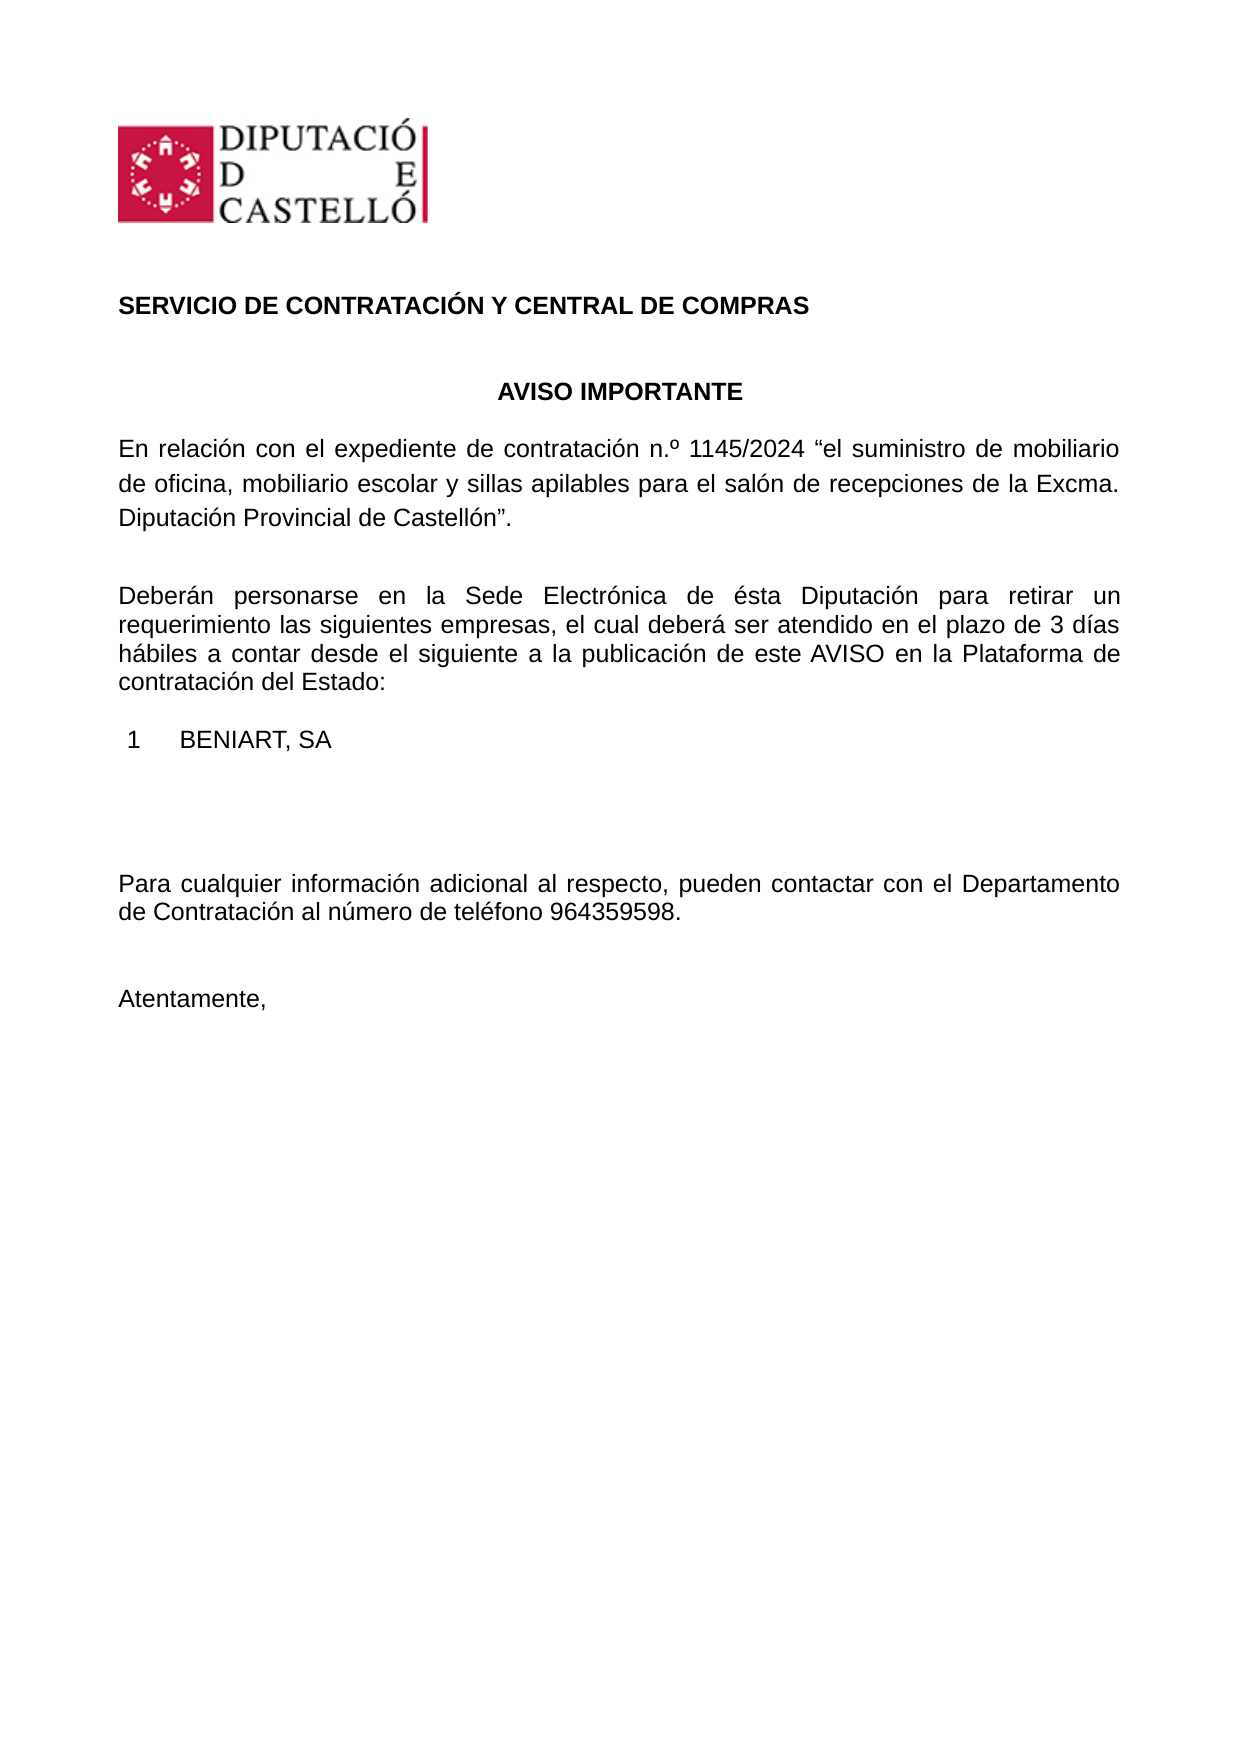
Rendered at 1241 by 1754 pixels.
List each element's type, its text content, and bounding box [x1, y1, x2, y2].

text Atentamente, [118, 984, 1122, 1012]
text SERVICIO DE CONTRATACIÓN Y CENTRAL DE COMPRAS [118, 291, 1122, 319]
text En relación con el expediente de contratación n.º 1145/2024 “el suministro de mobiliario de oficina, mobiliario escolar y sillas apilables para el salón de recepciones de la Excma. Diputación Provincial de Castellón”. [118, 434, 1122, 532]
text AVISO IMPORTANTE [118, 377, 1122, 406]
text Deberán personarse en la Sede Electrónica de ésta Diputación para retirar un requerimiento las siguientes empresas, el cual deberá ser atendido en el plazo de 3 días hábiles a contar desde el siguiente a la publicación de este AVISO en la Plataforma de contratación del Estado: [118, 581, 1122, 696]
table_header 1 [127, 725, 179, 754]
text Para cualquier información adicional al respecto, pueden contactar con el Departamento de Contratación al número de teléfono 964359598. [118, 869, 1122, 926]
table_header BENIART, SA [179, 725, 1009, 754]
picture [118, 118, 428, 223]
table_cell [127, 754, 179, 782]
table_cell [179, 754, 1009, 782]
